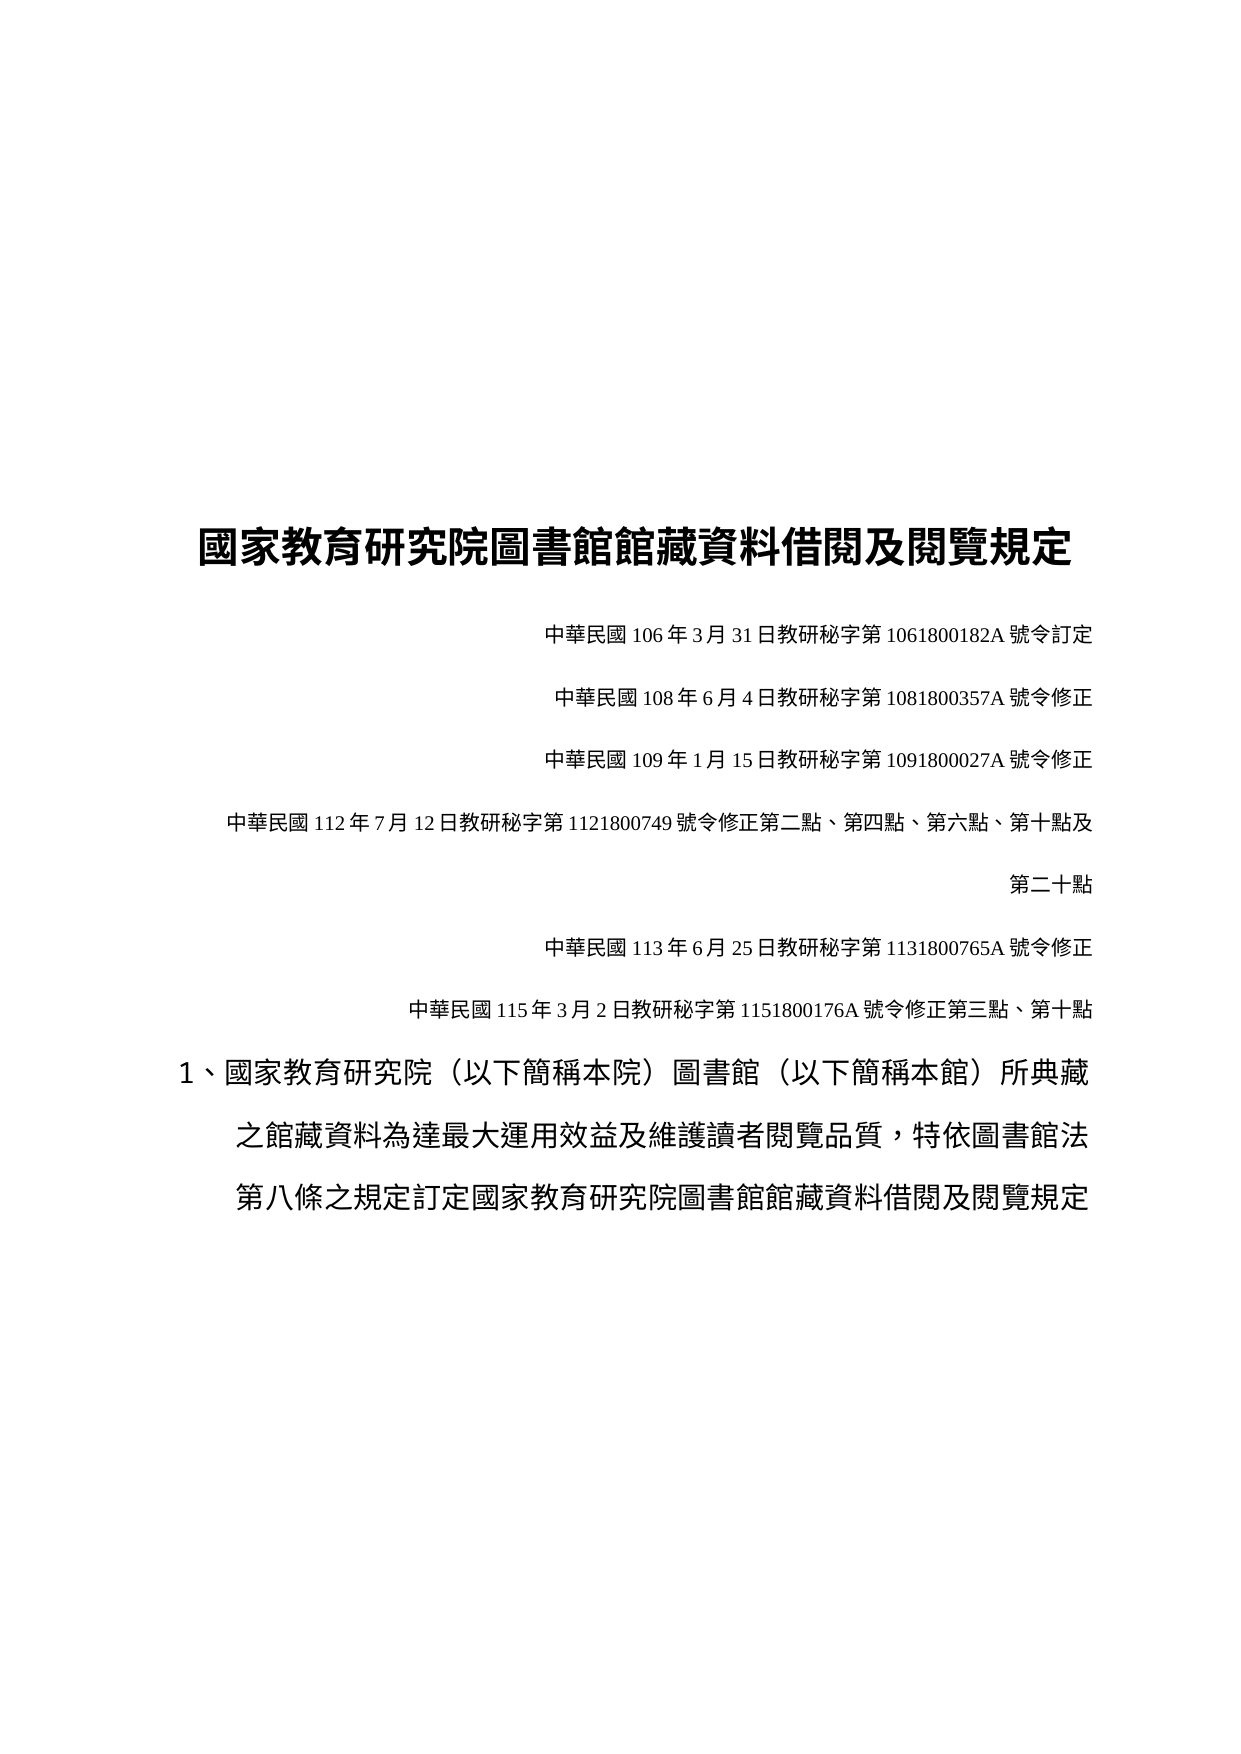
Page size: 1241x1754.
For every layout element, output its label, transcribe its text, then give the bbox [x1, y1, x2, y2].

text 國家教育研究院圖書館館藏資料借閱及閱覽規定 [177, 524, 1092, 572]
text 中華民國112年7月12日教研秘字第1121800749號令修正第二點、第四點、第六點、第十點及 [207, 779, 1093, 842]
text 中華民國115年3月2日教研秘字第1151800176A號令修正第三點、第十點 [177, 967, 1092, 1029]
text 第二十點 [207, 842, 1093, 904]
text 中華民國109年1月15日教研秘字第1091800027A號令修正 [177, 717, 1092, 779]
text 中華民國106年3月31日教研秘字第1061800182A號令訂定 [177, 592, 1092, 654]
text 中華民國108年6月4日教研秘字第1081800357A號令修正 [177, 654, 1092, 717]
list 國家教育研究院（以下簡稱本院）圖書館（以下簡稱本館）所典藏之館藏資料為達最大運用效益及維護讀者閱覽品質，特依圖書館法第八條之規定訂定國家教育研究院圖書館館藏資料借閱及閱覽規定 [177, 1029, 1092, 1217]
text 中華民國113年6月25日教研秘字第1131800765A號令修正 [177, 904, 1092, 967]
